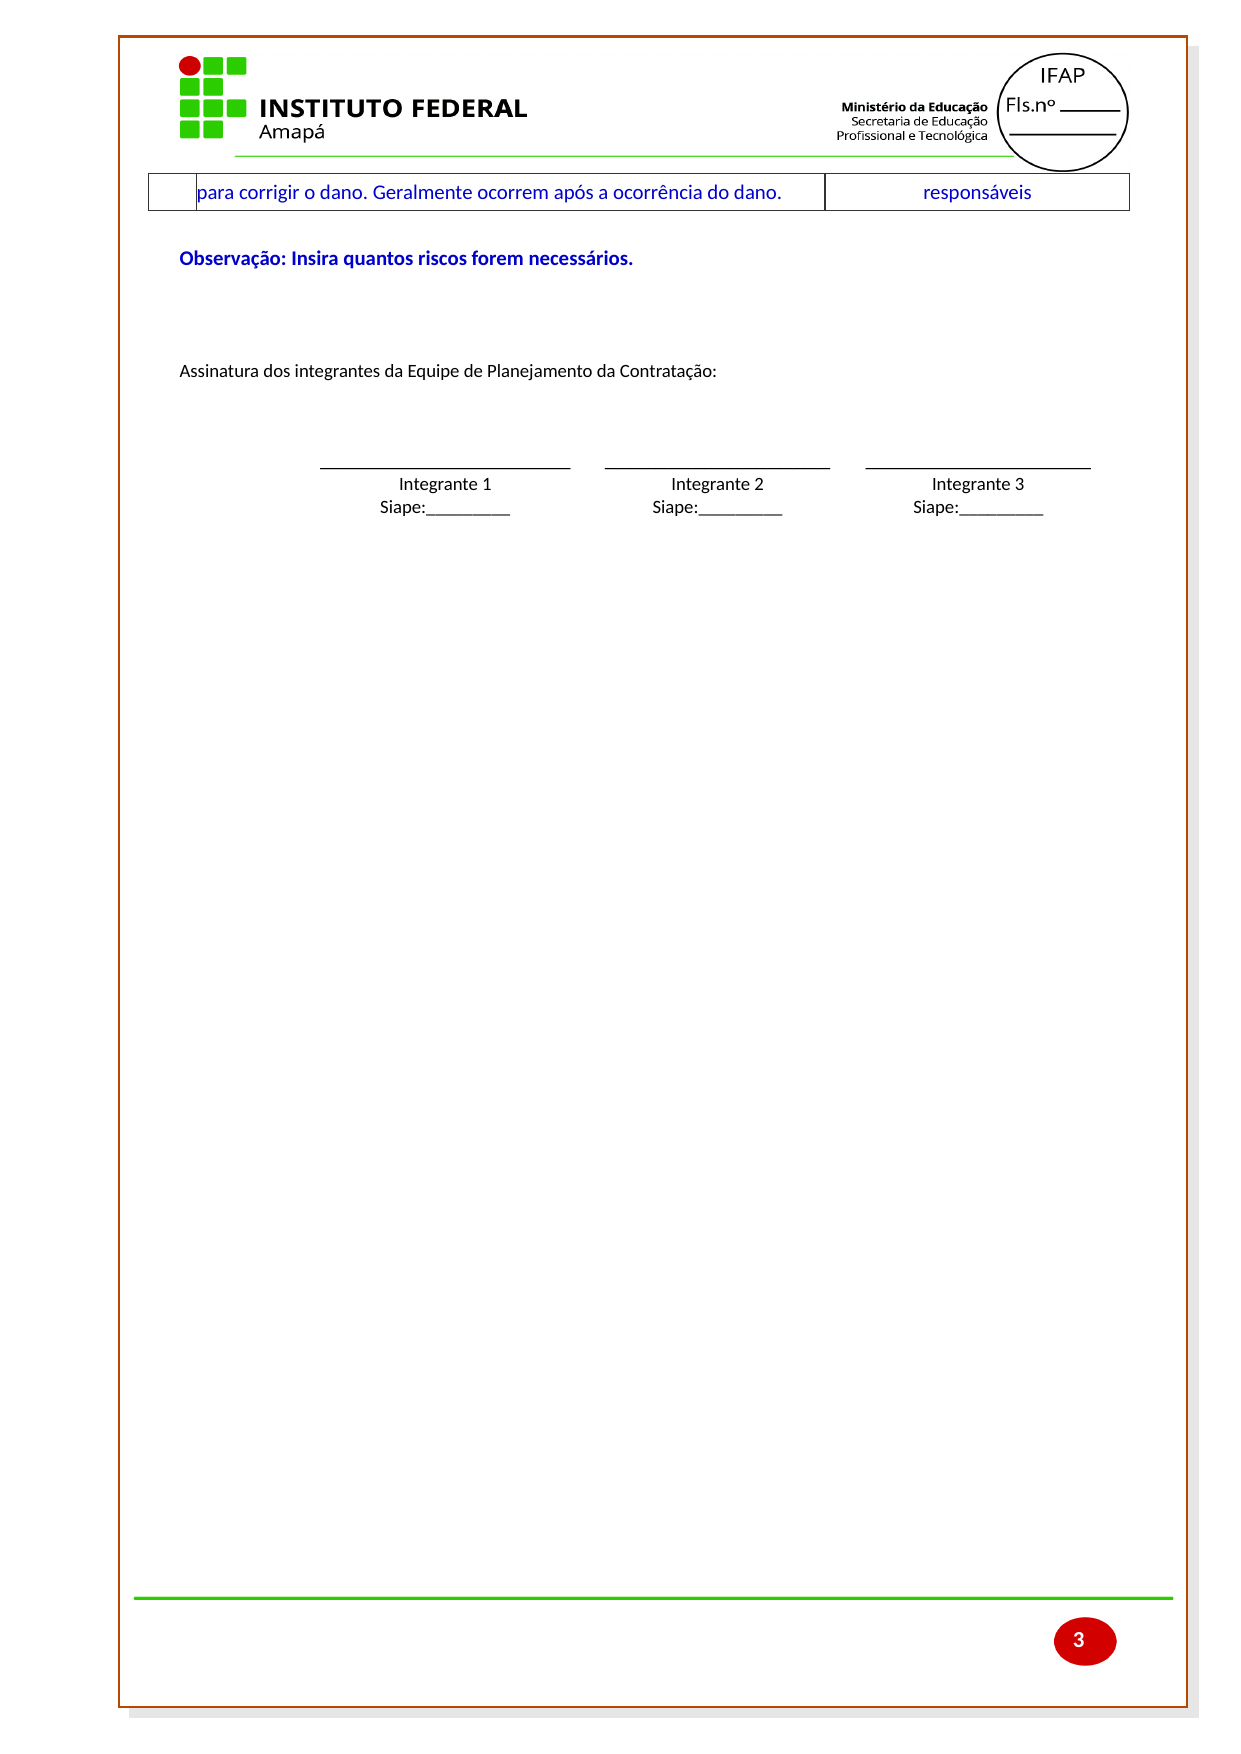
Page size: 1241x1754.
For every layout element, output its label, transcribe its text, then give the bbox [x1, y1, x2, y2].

table_cell responsáveis [826, 174, 1129, 210]
picture [1051, 1617, 1119, 1667]
text Observação: Insira quantos riscos forem necessários. [179, 241, 1133, 270]
table_cell [149, 174, 196, 210]
table_cell para corrigir o dano. Geralmente ocorrem após a ocorrência do dano. [197, 174, 824, 210]
text Assinatura dos integrantes da Equipe de Planejamento da Contratação: [179, 359, 1133, 382]
picture [169, 51, 1131, 174]
picture [129, 1590, 1178, 1608]
